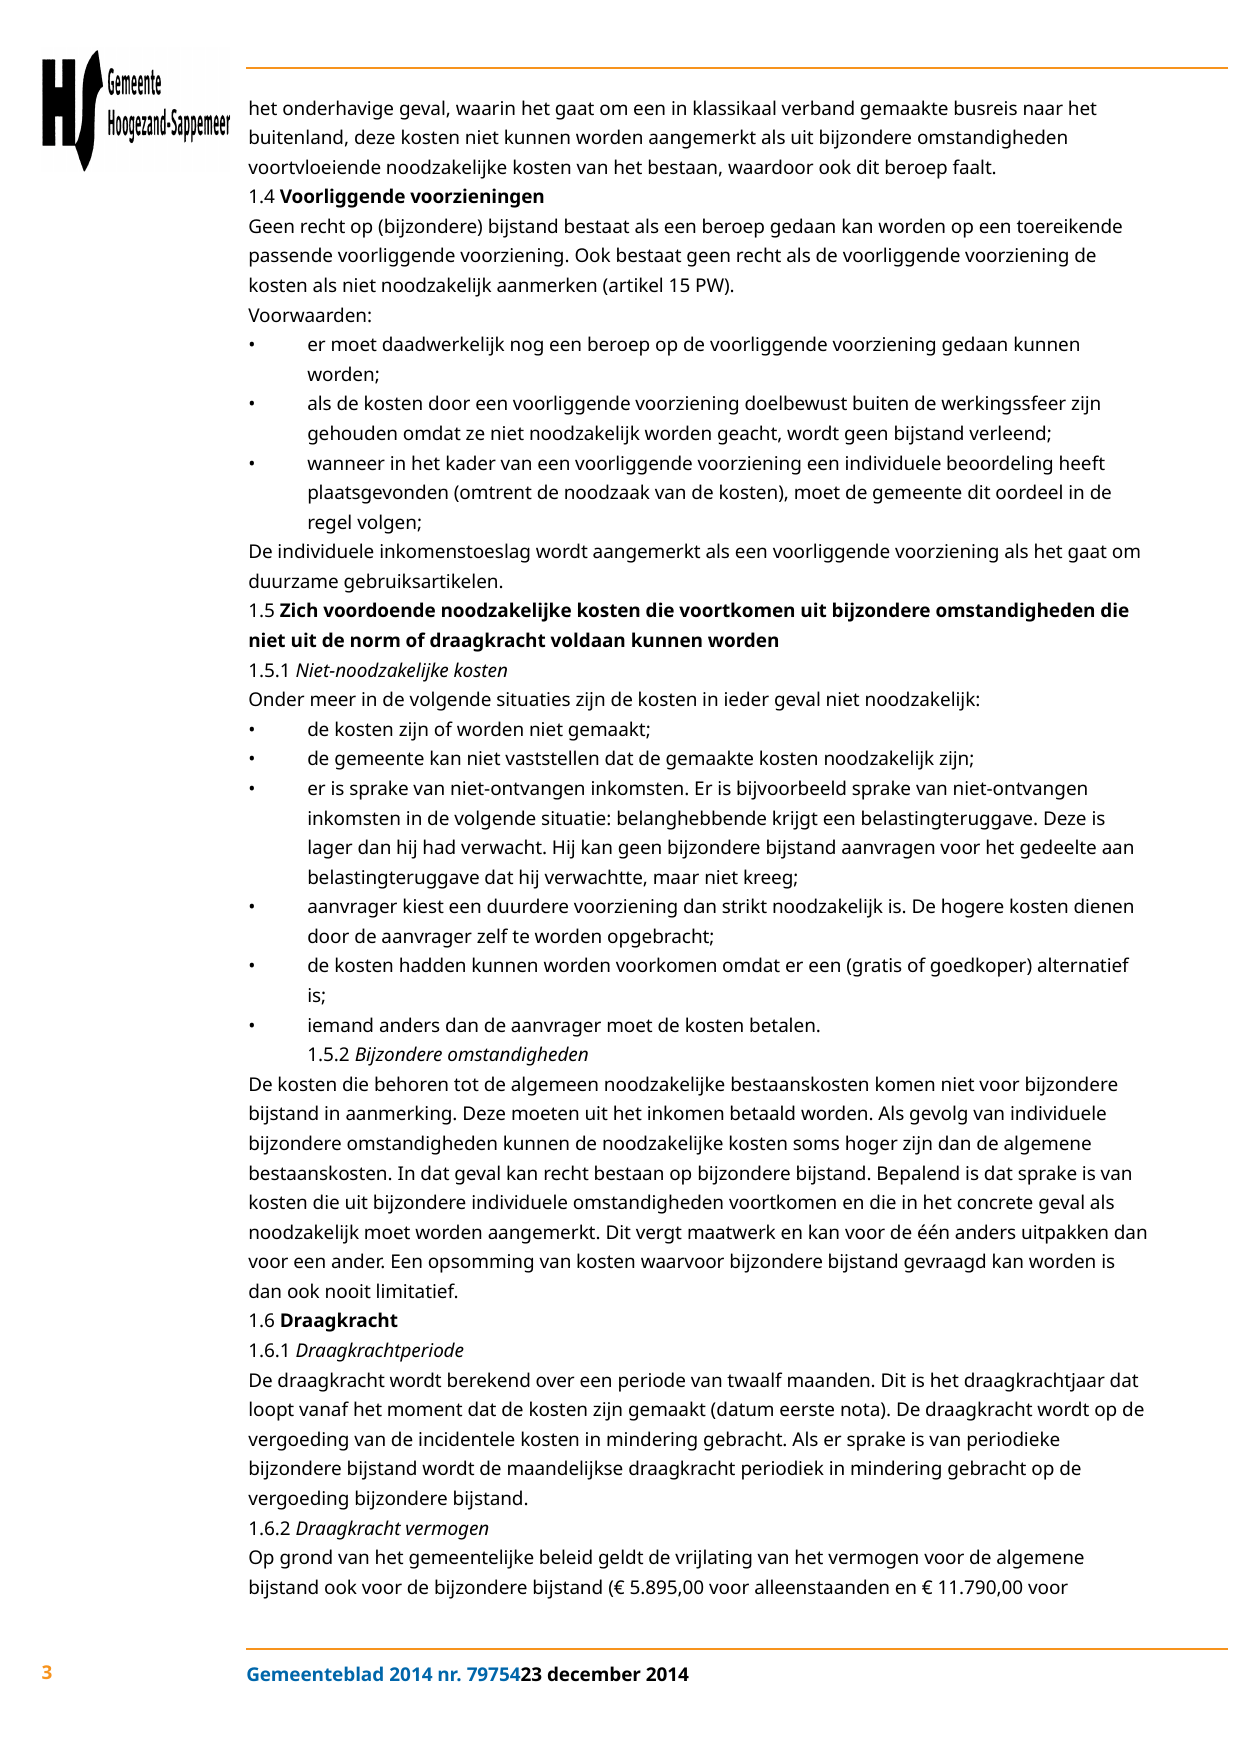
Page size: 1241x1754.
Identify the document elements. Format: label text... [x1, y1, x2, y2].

text 1.5 Zich voordoende noodzakelijke kosten die voortkomen uit bijzondere omstandigheden die niet uit de norm of draagkracht voldaan kunnen worden [248, 598, 1152, 653]
list 1.5.2 Bijzondere omstandigheden [248, 1041, 1152, 1067]
text De kosten die behoren tot de algemeen noodzakelijke bestaanskosten komen niet voor bijzondere bijstand in aanmerking. Deze moeten uit het inkomen betaald worden. Als gevolg van individuele bijzondere omstandigheden kunnen de noodzakelijke kosten soms hoger zijn dan de algemene bestaanskosten. In dat geval kan recht bestaan op bijzondere bijstand. Bepalend is dat sprake is van kosten die uit bijzondere individuele omstandigheden voortkomen en die in het concrete geval als noodzakelijk moet worden aangemerkt. Dit vergt maatwerk en kan voor de één anders uitpakken dan voor een ander. Een opsomming van kosten waarvoor bijzondere bijstand gevraagd kan worden is dan ook nooit limitatief. [248, 1071, 1152, 1304]
list de gemeente kan niet vaststellen dat de gemaakte kosten noodzakelijk zijn; [248, 746, 1152, 771]
list als de kosten door een voorliggende voorziening doelbewust buiten de werkingssfeer zijn gehouden omdat ze niet noodzakelijk worden geacht, wordt geen bijstand verleend; [248, 391, 1152, 446]
text 1.6 Draagkracht [248, 1308, 1152, 1333]
text De individuele inkomenstoeslag wordt aangemerkt als een voorliggende voorziening als het gaat om duurzame gebruiksartikelen. [248, 538, 1152, 594]
text 1.4 Voorliggende voorzieningen [248, 183, 1152, 209]
text 1.5.1 Niet-noodzakelijke kosten [248, 657, 1152, 683]
list aanvrager kiest een duurdere voorziening dan strikt noodzakelijk is. De hogere kosten dienen door de aanvrager zelf te worden opgebracht; [248, 893, 1152, 949]
picture [41, 47, 231, 172]
text 1.6.1 Draagkrachtperiode [248, 1337, 1152, 1363]
list er moet daadwerkelijk nog een beroep op de voorliggende voorziening gedaan kunnen worden; [248, 331, 1152, 387]
text De draagkracht wordt berekend over een periode van twaalf maanden. Dit is het draagkrachtjaar dat loopt vanaf het moment dat de kosten zijn gemaakt (datum eerste nota). De draagkracht wordt op de vergoeding van de incidentele kosten in mindering gebracht. Als er sprake is van periodieke bijzondere bijstand wordt de maandelijkse draagkracht periodiek in mindering gebracht op de vergoeding bijzondere bijstand. [248, 1367, 1152, 1511]
text Voorwaarden: [248, 302, 1152, 328]
text Geen recht op (bijzondere) bijstand bestaat als een beroep gedaan kan worden op een toereikende passende voorliggende voorziening. Ook bestaat geen recht als de voorliggende voorziening de kosten als niet noodzakelijk aanmerken (artikel 15 PW). [248, 213, 1152, 298]
text Op grond van het gemeentelijke beleid geldt de vrijlating van het vermogen voor de algemene bijstand ook voor de bijzondere bijstand (€ 5.895,00 voor alleenstaanden en € 11.790,00 voor [248, 1544, 1152, 1600]
list er is sprake van niet-ontvangen inkomsten. Er is bijvoorbeeld sprake van niet-ontvangen inkomsten in de volgende situatie: belanghebbende krijgt een belastingteruggave. Deze is lager dan hij had verwacht. Hij kan geen bijzondere bijstand aanvragen voor het gedeelte aan belastingteruggave dat hij verwachtte, maar niet kreeg; [248, 775, 1152, 890]
list iemand anders dan de aanvrager moet de kosten betalen. [248, 1012, 1152, 1038]
text Onder meer in de volgende situaties zijn de kosten in ieder geval niet noodzakelijk: [248, 686, 1152, 712]
list wanneer in het kader van een voorliggende voorziening een individuele beoordeling heeft plaatsgevonden (omtrent de noodzaak van de kosten), moet de gemeente dit oordeel in de regel volgen; [248, 450, 1152, 535]
text het onderhavige geval, waarin het gaat om een in klassikaal verband gemaakte busreis naar het buitenland, deze kosten niet kunnen worden aangemerkt als uit bijzondere omstandigheden voortvloeiende noodzakelijke kosten van het bestaan, waardoor ook dit beroep faalt. [248, 95, 1152, 180]
text 1.6.2 Draagkracht vermogen [248, 1515, 1152, 1541]
list de kosten hadden kunnen worden voorkomen omdat er een (gratis of goedkoper) alternatief is; [248, 953, 1152, 1008]
list de kosten zijn of worden niet gemaakt; [248, 716, 1152, 742]
